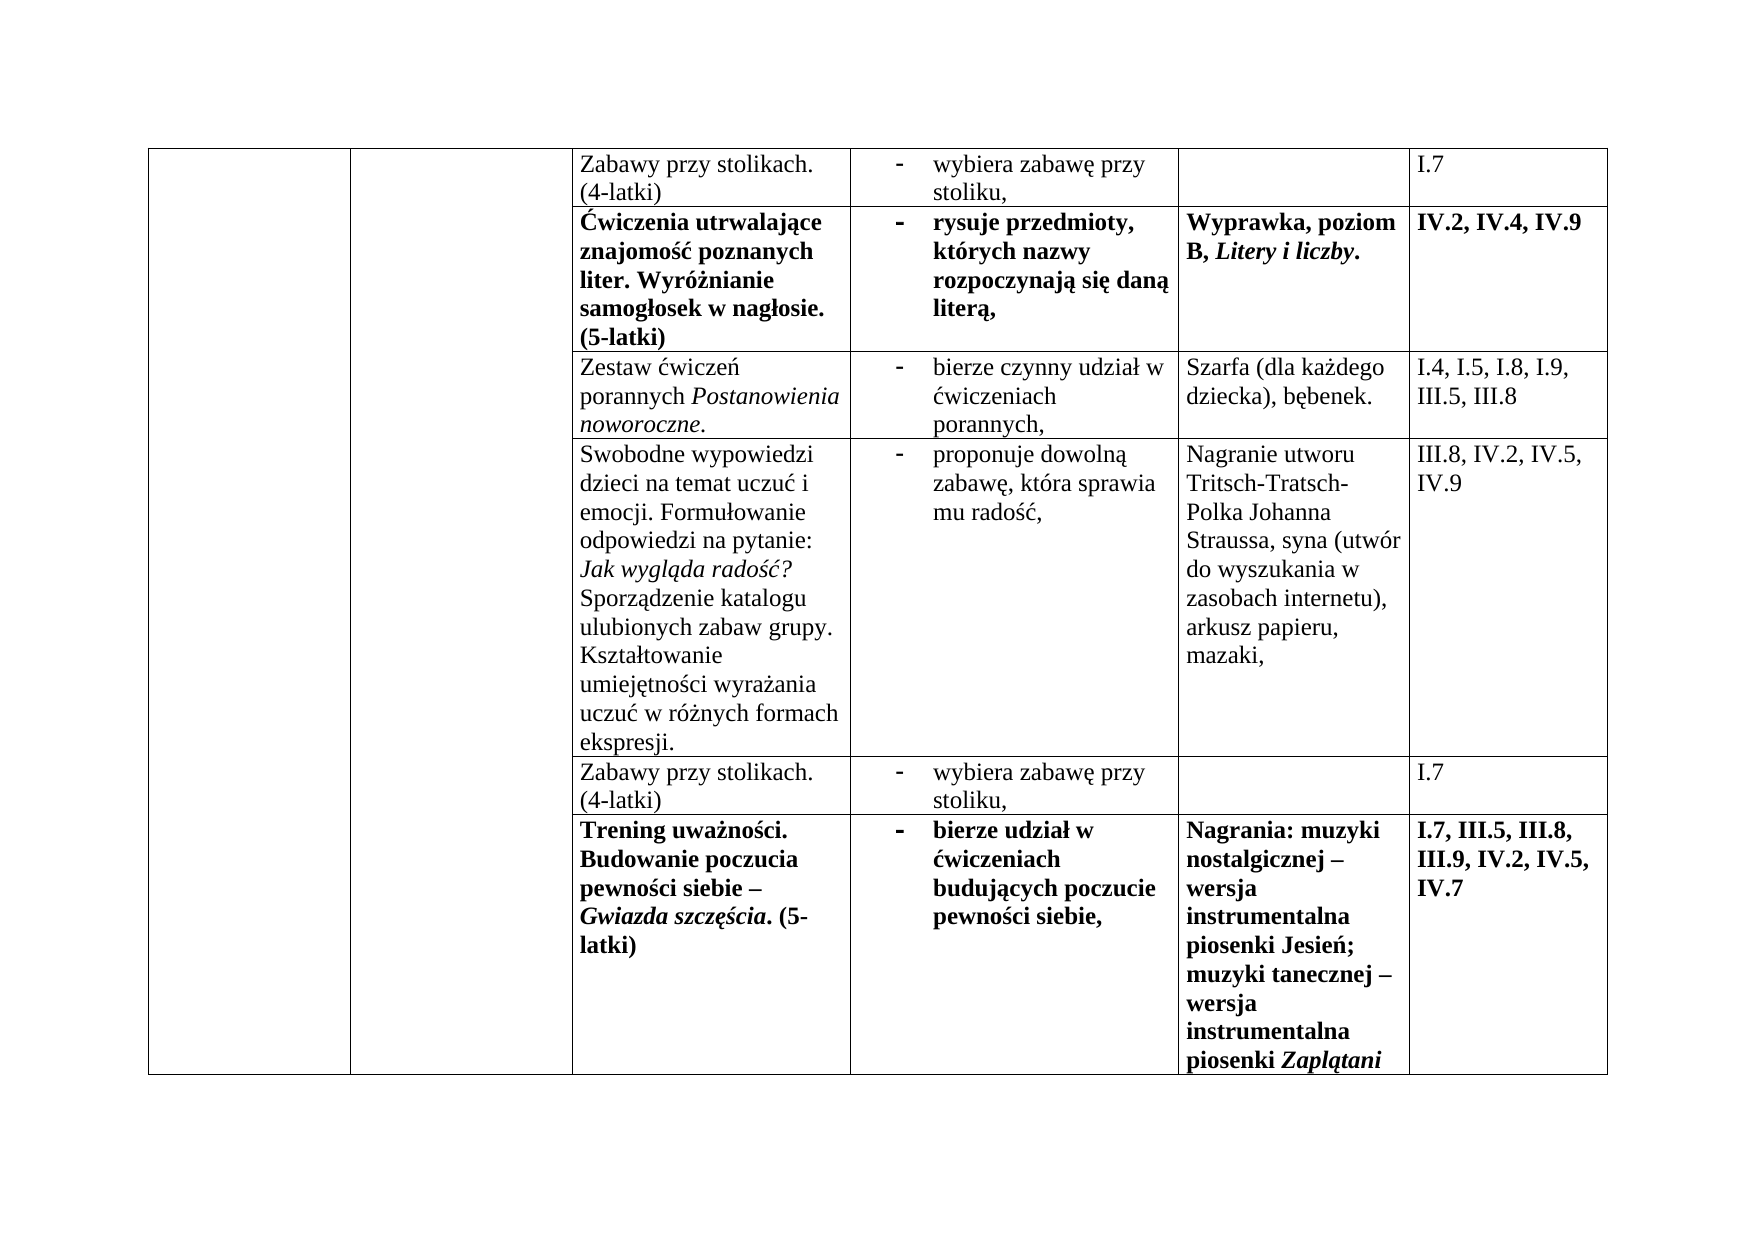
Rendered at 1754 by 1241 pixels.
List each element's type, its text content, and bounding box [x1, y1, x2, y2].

table_cell IV.2, IV.4, IV.9 [1410, 207, 1607, 351]
table_cell proponuje dowolną zabawę, która sprawia mu radość, [851, 439, 1178, 756]
table_cell Nagrania: muzyki nostalgicznej – wersja instrumentalna piosenki Jesień; muzyki tanecznej – wersja instrumentalna piosenki Zaplątani [1179, 815, 1409, 1074]
table_cell Szarfa (dla każdego dziecka), bębenek. [1179, 352, 1409, 438]
table_cell I.4, I.5, I.8, I.9, III.5, III.8 [1410, 352, 1607, 438]
table_cell Ćwiczenia utrwalające znajomość poznanych liter. Wyróżnianie samogłosek w nagłosie. (5-latki) [573, 207, 850, 351]
table_cell I.7, III.5, III.8, III.9, IV.2, IV.5, IV.7 [1410, 815, 1607, 1074]
table_cell rysuje przedmioty, których nazwy rozpoczynają się daną literą, [851, 207, 1178, 351]
table_cell Trening uważności. Budowanie poczucia pewności siebie – Gwiazda szczęścia. (5-latki) [573, 815, 850, 1074]
table_cell Swobodne wypowiedzi dzieci na temat uczuć i emocji. Formułowanie odpowiedzi na pytanie: Jak wygląda radość? Sporządzenie katalogu ulubionych zabaw grupy. Kształtowanie umiejętności wyrażania uczuć w różnych formach ekspresji. [573, 439, 850, 756]
table_cell Wyprawka, poziom B, Litery i liczby. [1179, 207, 1409, 351]
table_cell bierze udział w ćwiczeniach budujących poczucie pewności siebie, [851, 815, 1178, 1074]
table_cell Zabawy przy stolikach. (4-latki) [573, 757, 850, 814]
table_cell wybiera zabawę przy stoliku, [851, 757, 1178, 814]
table_cell Zabawy przy stolikach. (4-latki) [573, 149, 850, 206]
table_cell [1179, 149, 1409, 206]
table_cell wybiera zabawę przy stoliku, [851, 149, 1178, 206]
table_cell Zestaw ćwiczeń porannych Postanowienia noworoczne. [573, 352, 850, 438]
table_cell Nagranie utworu Tritsch-Tratsch-Polka Johanna Straussa, syna (utwór do wyszukania w zasobach internetu), arkusz papieru, mazaki, [1179, 439, 1409, 756]
table_cell [1179, 757, 1409, 814]
table_cell I.7 [1410, 757, 1607, 814]
table_cell bierze czynny udział w ćwiczeniach porannych, [851, 352, 1178, 438]
table_cell I.7 [1410, 149, 1607, 206]
table_cell III.8, IV.2, IV.5, IV.9 [1410, 439, 1607, 756]
